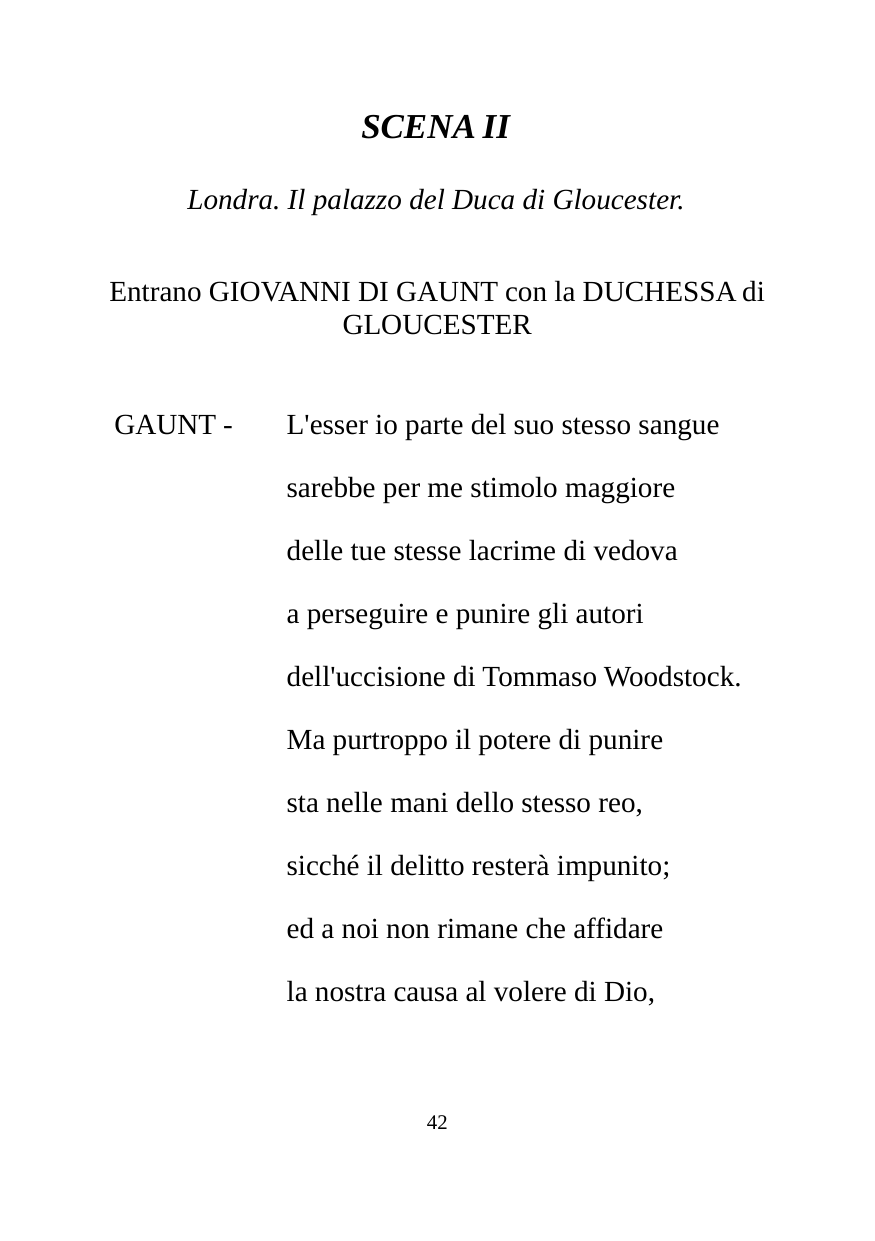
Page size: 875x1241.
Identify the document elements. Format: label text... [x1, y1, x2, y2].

table_header GAUNT - [106, 400, 279, 1045]
text Entrano GIOVANNI DI GAUNT con la DUCHESSA di GLOUCESTER [106, 274, 768, 341]
text Londra. Il palazzo del Duca di Gloucester. [106, 182, 768, 215]
table_header L'esser io parte del suo stesso sangue sarebbe per me stimolo maggiore delle tue stesse lacrime di vedova a perseguire e punire gli autori dell'uccisione di Tommaso Woodstock. Ma purtroppo il potere di punire sta nelle mani dello stesso reo, sicché il delitto resterà impunito; ed a noi non rimane che affidare la nostra causa al volere di Dio, [279, 400, 768, 1045]
subtitle SCENA II [106, 106, 768, 146]
